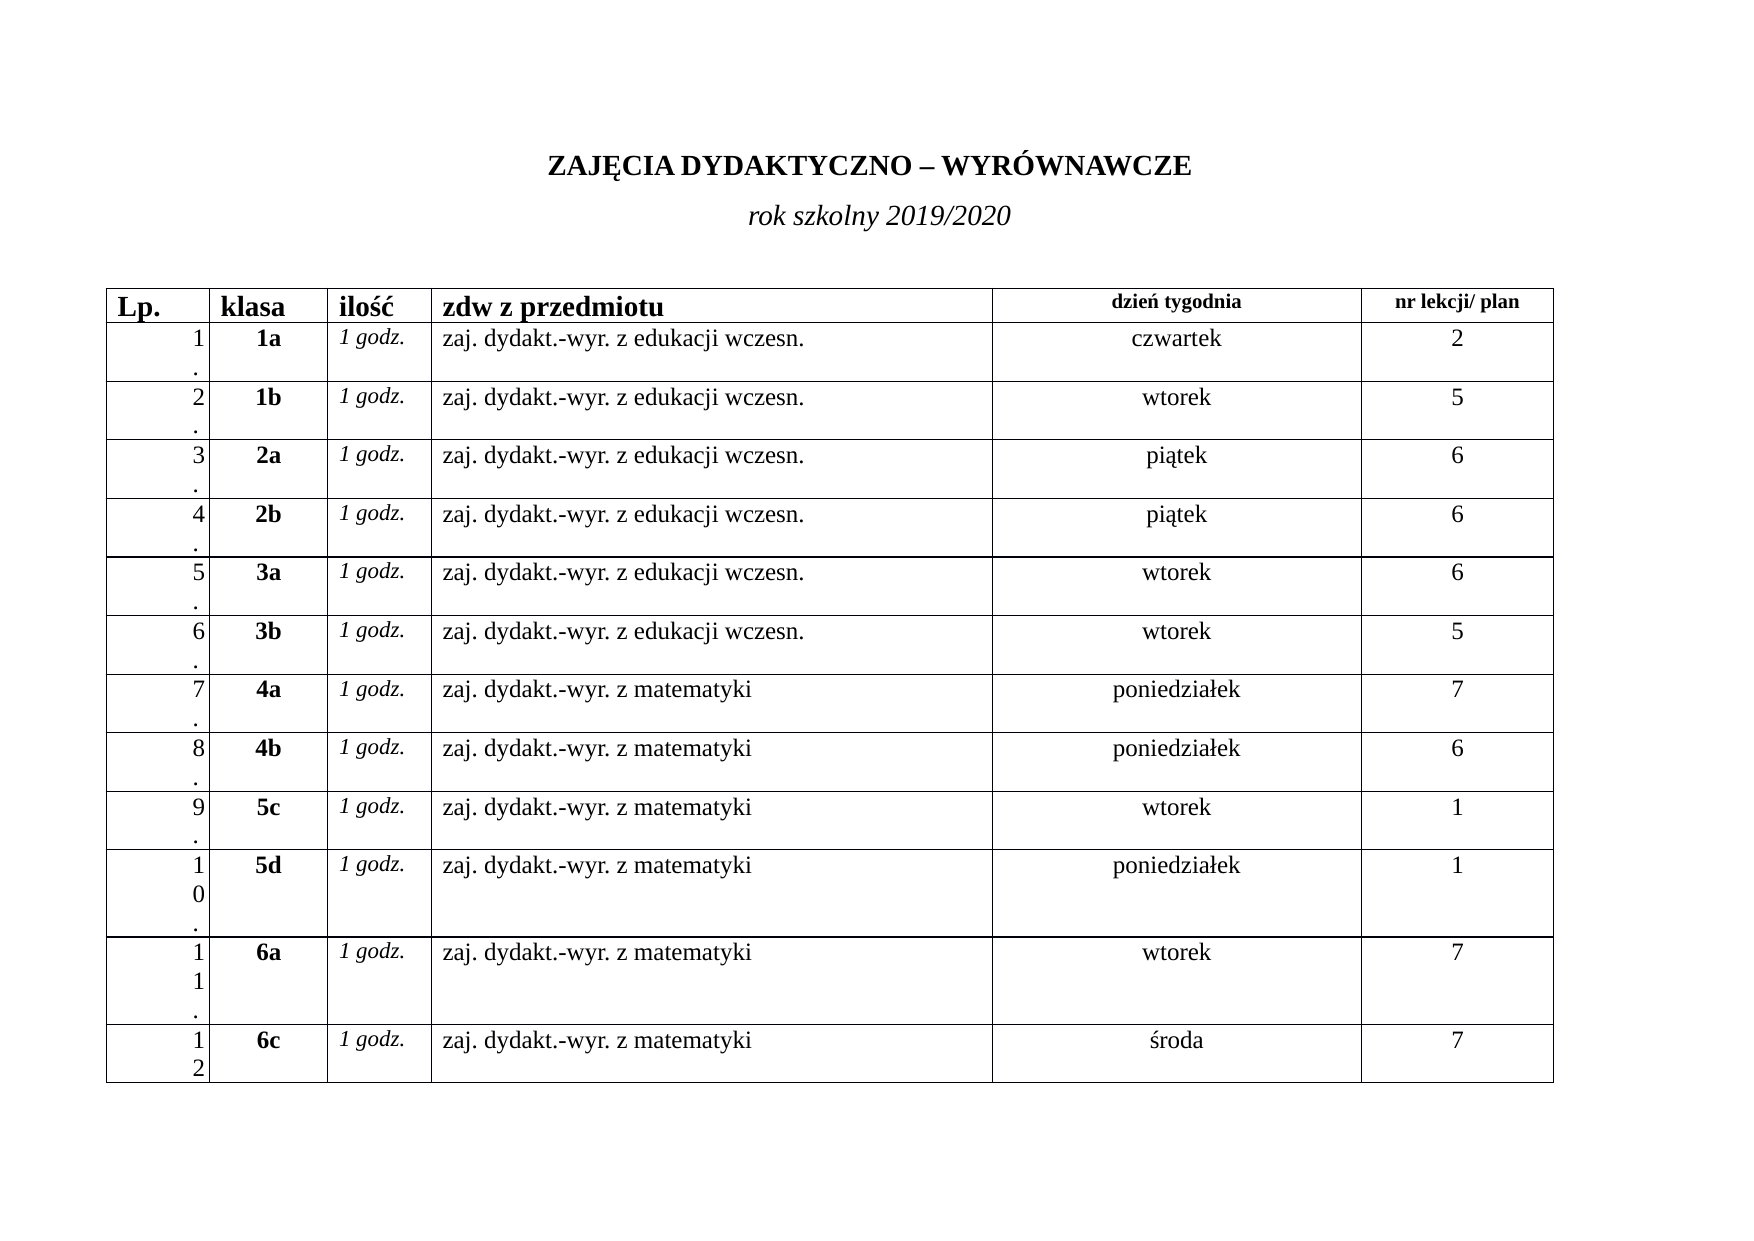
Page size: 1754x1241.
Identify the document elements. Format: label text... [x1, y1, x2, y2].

table_cell 1 godz. [328, 440, 431, 498]
table_cell 6c [210, 1025, 327, 1082]
table_cell wtorek [993, 938, 1361, 1024]
table_cell 1 godz. [328, 616, 431, 673]
table_cell 2 [1362, 323, 1553, 381]
table_cell [107, 1025, 209, 1082]
table_cell [107, 558, 209, 615]
table_cell wtorek [993, 558, 1361, 615]
table_cell 7 [1362, 675, 1553, 732]
table_cell [107, 616, 209, 673]
text ZAJĘCIA DYDAKTYCZNO – WYRÓWNAWCZE [148, 148, 1606, 181]
table_cell poniedziałek [993, 733, 1361, 791]
table_header nr lekcji/ plan [1362, 289, 1553, 322]
table_cell wtorek [993, 792, 1361, 849]
table_cell 5d [210, 850, 327, 936]
table_cell 7 [1362, 1025, 1553, 1082]
table_cell [107, 792, 209, 849]
table_cell [107, 850, 209, 936]
table_cell [107, 938, 209, 1024]
table_cell 1 godz. [328, 499, 431, 556]
table_cell czwartek [993, 323, 1361, 381]
table_cell zaj. dydakt.-wyr. z edukacji wczesn. [432, 382, 992, 439]
table_cell [107, 323, 209, 381]
table_cell 3a [210, 558, 327, 615]
table_cell 4a [210, 675, 327, 732]
table_cell 1 godz. [328, 323, 431, 381]
text rok szkolny 2019/2020 [148, 198, 1606, 231]
table_cell 1 godz. [328, 850, 431, 936]
table_cell 1 [1362, 792, 1553, 849]
table_cell 2a [210, 440, 327, 498]
table_cell 5 [1362, 616, 1553, 673]
table_cell zaj. dydakt.-wyr. z edukacji wczesn. [432, 616, 992, 673]
table_cell zaj. dydakt.-wyr. z matematyki [432, 938, 992, 1024]
table_cell zaj. dydakt.-wyr. z matematyki [432, 733, 992, 791]
table_cell zaj. dydakt.-wyr. z edukacji wczesn. [432, 323, 992, 381]
table_header klasa [210, 289, 327, 322]
table_cell 1 godz. [328, 558, 431, 615]
table_cell zaj. dydakt.-wyr. z matematyki [432, 675, 992, 732]
table_cell 1 godz. [328, 1025, 431, 1082]
table_cell 1a [210, 323, 327, 381]
table_cell wtorek [993, 382, 1361, 439]
table_cell środa [993, 1025, 1361, 1082]
table_cell [107, 733, 209, 791]
table_cell 1 godz. [328, 675, 431, 732]
table_cell [107, 675, 209, 732]
table_cell zaj. dydakt.-wyr. z edukacji wczesn. [432, 558, 992, 615]
table_cell piątek [993, 440, 1361, 498]
table_cell zaj. dydakt.-wyr. z edukacji wczesn. [432, 499, 992, 556]
table_cell 1 [1362, 850, 1553, 936]
table_cell poniedziałek [993, 675, 1361, 732]
table_cell 6 [1362, 558, 1553, 615]
table_header zdw z przedmiotu [432, 289, 992, 322]
table_cell 1 godz. [328, 792, 431, 849]
table_cell zaj. dydakt.-wyr. z matematyki [432, 1025, 992, 1082]
table_cell 1 godz. [328, 938, 431, 1024]
table_cell wtorek [993, 616, 1361, 673]
table_cell 7 [1362, 938, 1553, 1024]
table_cell [107, 499, 209, 556]
table_cell [107, 382, 209, 439]
table_cell 6 [1362, 440, 1553, 498]
table_cell zaj. dydakt.-wyr. z matematyki [432, 792, 992, 849]
table_cell 5 [1362, 382, 1553, 439]
table_header ilość [328, 289, 431, 322]
table_cell poniedziałek [993, 850, 1361, 936]
table_cell zaj. dydakt.-wyr. z edukacji wczesn. [432, 440, 992, 498]
table_cell [107, 440, 209, 498]
table_header dzień tygodnia [993, 289, 1361, 322]
table_cell zaj. dydakt.-wyr. z matematyki [432, 850, 992, 936]
table_cell 5c [210, 792, 327, 849]
table_cell 4b [210, 733, 327, 791]
table_cell piątek [993, 499, 1361, 556]
table_cell 1 godz. [328, 382, 431, 439]
table_cell 1 godz. [328, 733, 431, 791]
table_cell 6a [210, 938, 327, 1024]
table_cell 3b [210, 616, 327, 673]
table_cell 6 [1362, 499, 1553, 556]
table_cell 1b [210, 382, 327, 439]
table_cell 2b [210, 499, 327, 556]
table_header Lp. [107, 289, 209, 322]
table_cell 6 [1362, 733, 1553, 791]
